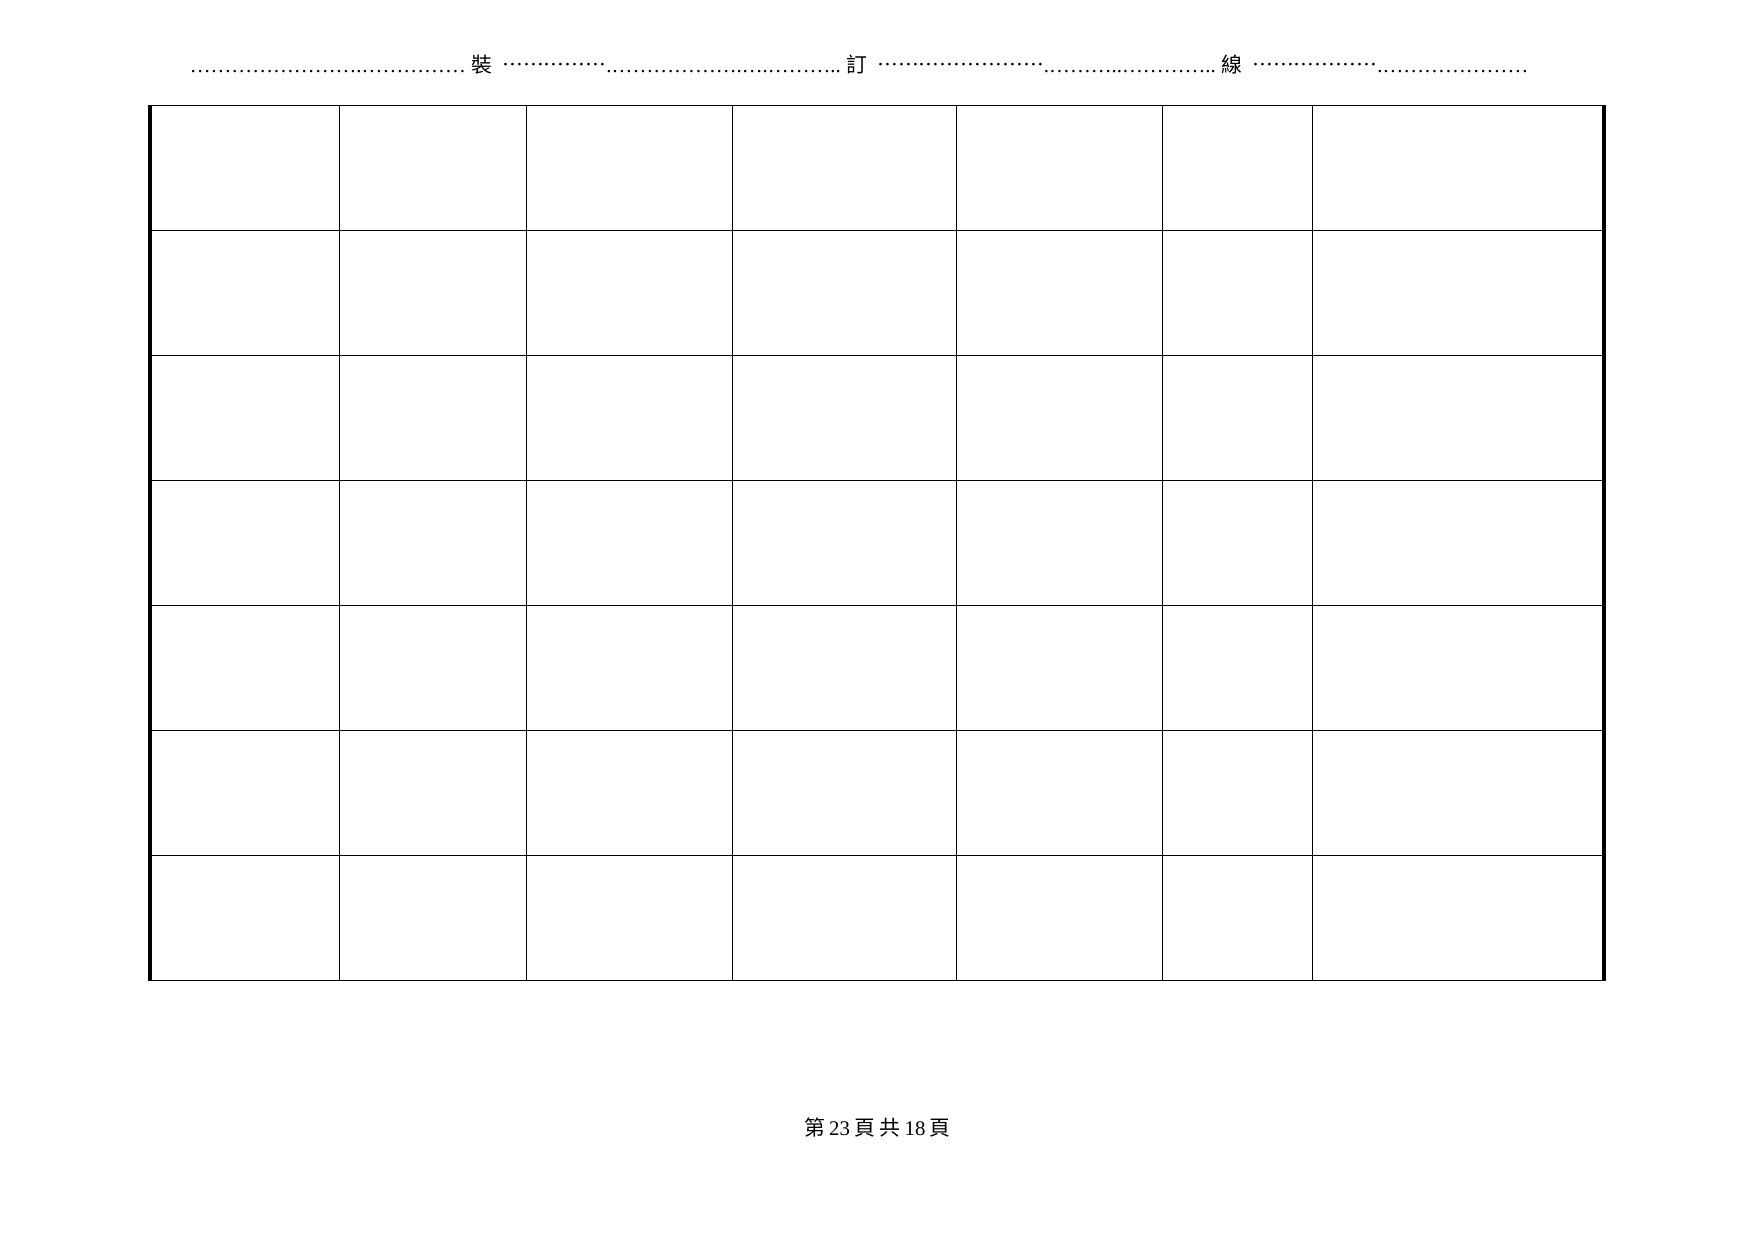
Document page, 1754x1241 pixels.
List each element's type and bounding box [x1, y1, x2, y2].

table_cell [527, 731, 732, 855]
table_cell [527, 606, 732, 730]
table_cell [1313, 481, 1602, 605]
table_cell [957, 231, 1162, 355]
table_cell [340, 231, 526, 355]
table_cell [340, 731, 526, 855]
table_cell [340, 106, 526, 230]
table_cell [1313, 856, 1602, 980]
table_cell [733, 231, 956, 355]
table_cell [957, 731, 1162, 855]
table_cell [152, 481, 339, 605]
table_cell [152, 231, 339, 355]
table_cell [733, 481, 956, 605]
table_cell [340, 606, 526, 730]
table_cell [733, 606, 956, 730]
table_cell [1313, 231, 1602, 355]
table_cell [957, 106, 1162, 230]
table_cell [733, 856, 956, 980]
table_cell [1163, 731, 1312, 855]
table_cell [152, 606, 339, 730]
table_cell [957, 856, 1162, 980]
table_cell [527, 106, 732, 230]
table_cell [340, 356, 526, 480]
table_cell [340, 481, 526, 605]
table_cell [733, 106, 956, 230]
table_cell [1163, 606, 1312, 730]
table_cell [152, 356, 339, 480]
table_cell [733, 356, 956, 480]
table_cell [340, 856, 526, 980]
table_cell [527, 231, 732, 355]
table_cell [152, 731, 339, 855]
table_cell [1313, 606, 1602, 730]
table_cell [1163, 481, 1312, 605]
table_cell [957, 481, 1162, 605]
table_cell [1163, 231, 1312, 355]
table_cell [957, 606, 1162, 730]
table_cell [152, 856, 339, 980]
table_cell [1163, 106, 1312, 230]
table_cell [527, 856, 732, 980]
table_cell [527, 356, 732, 480]
table_cell [733, 731, 956, 855]
table_cell [1313, 731, 1602, 855]
table_cell [1313, 356, 1602, 480]
table_cell [1163, 356, 1312, 480]
table_cell [1163, 856, 1312, 980]
table_cell [527, 481, 732, 605]
table_cell [152, 106, 339, 230]
table_cell [957, 356, 1162, 480]
table_cell [1313, 106, 1602, 230]
